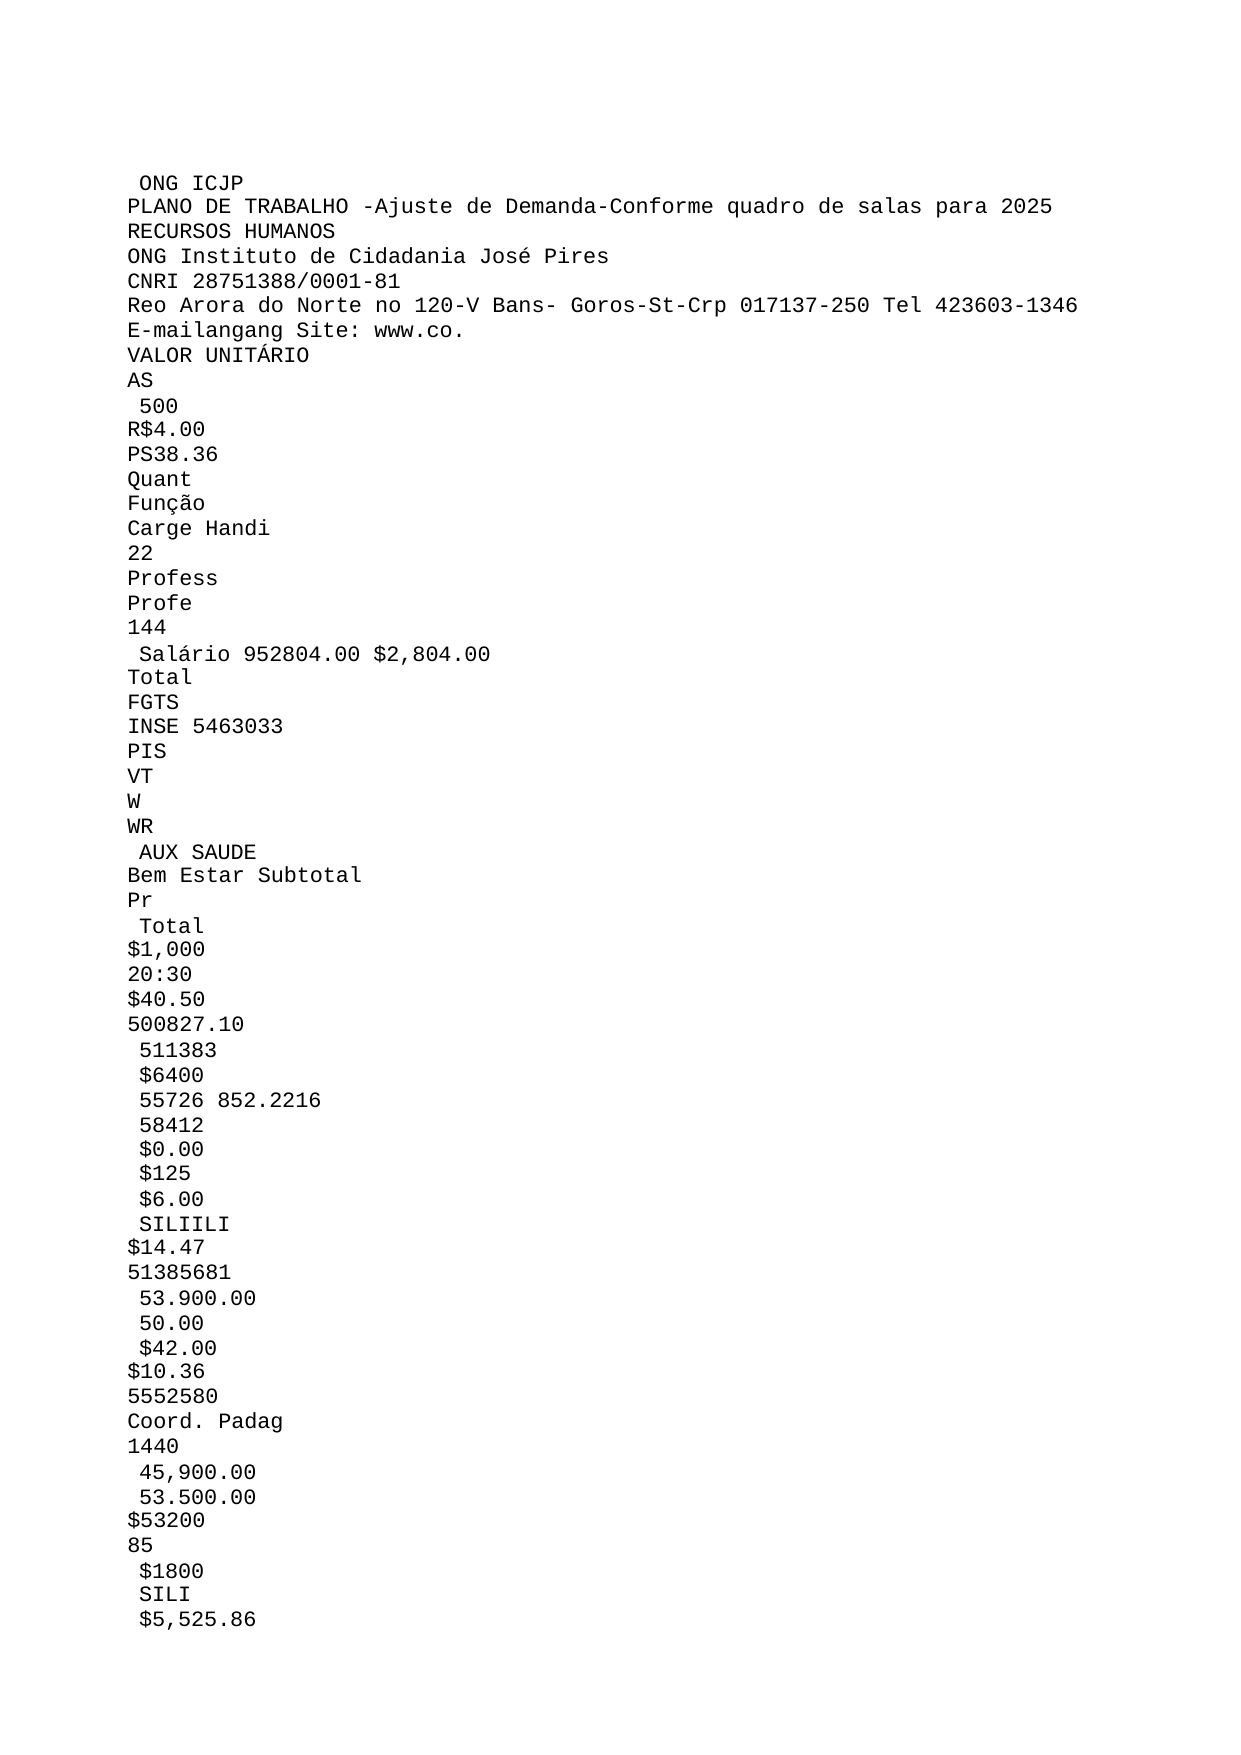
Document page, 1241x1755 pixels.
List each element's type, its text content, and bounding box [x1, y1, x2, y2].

text $42.00 [139, 1336, 1109, 1360]
text PLANO DE TRABALHO -Ajuste de Demanda-Conforme quadro de salas para 2025 RECURSOS HUMANOS [127, 195, 1088, 245]
text $6400 [139, 1063, 1109, 1087]
text R$4.00 PS38.36 [127, 418, 242, 468]
text 53.500.00 [139, 1484, 1109, 1509]
text Total FGTS [127, 666, 242, 716]
text SILI [139, 1583, 1109, 1608]
text $0.00 [139, 1137, 1109, 1162]
text $53200 85 [127, 1509, 242, 1559]
text Bem Estar Subtotal Pr [127, 864, 398, 914]
text $10.36 5552580 [127, 1360, 242, 1410]
text Profess Profe 144 [127, 567, 242, 641]
text 53.900.00 [139, 1286, 1109, 1311]
text Total [139, 914, 1109, 939]
text $14.47 51385681 [127, 1236, 294, 1286]
text 500 [139, 394, 1109, 418]
text Coord. Padag 1440 [127, 1410, 324, 1460]
text Salário 952804.00 $2,804.00 [139, 641, 1109, 666]
text 45,900.00 [139, 1460, 1109, 1484]
text $125 [139, 1162, 1109, 1187]
text Reo Arora do Norte no 120-V Bans- Goros-St-Crp 017137-250 Tel 423603-1346 E-mailangang Site: www.co. [127, 294, 1098, 344]
text AUX SAUDE [139, 839, 1109, 864]
text 55726 852.2216 [139, 1087, 1109, 1112]
text 511383 [139, 1038, 1109, 1063]
text $1800 [139, 1559, 1109, 1583]
text $5,525.86 [139, 1608, 1109, 1633]
text 58412 [139, 1112, 1109, 1137]
text 50.00 [139, 1311, 1109, 1336]
text VALOR UNITÁRIO AS [127, 344, 324, 394]
text Quant Função Carge Handi 22 [127, 468, 284, 567]
text SILIILI [139, 1212, 1109, 1236]
text $1,000 20:30 [127, 939, 242, 988]
text $40.50 500827.10 [127, 988, 324, 1038]
text ONG Instituto de Cidadania José Pires CNRI 28751388/0001-81 [127, 245, 671, 294]
text VT W WR [127, 765, 177, 839]
text ONG ICJP [139, 171, 1109, 195]
text INSE 5463033 PIS [127, 716, 324, 765]
text $6.00 [139, 1187, 1109, 1212]
